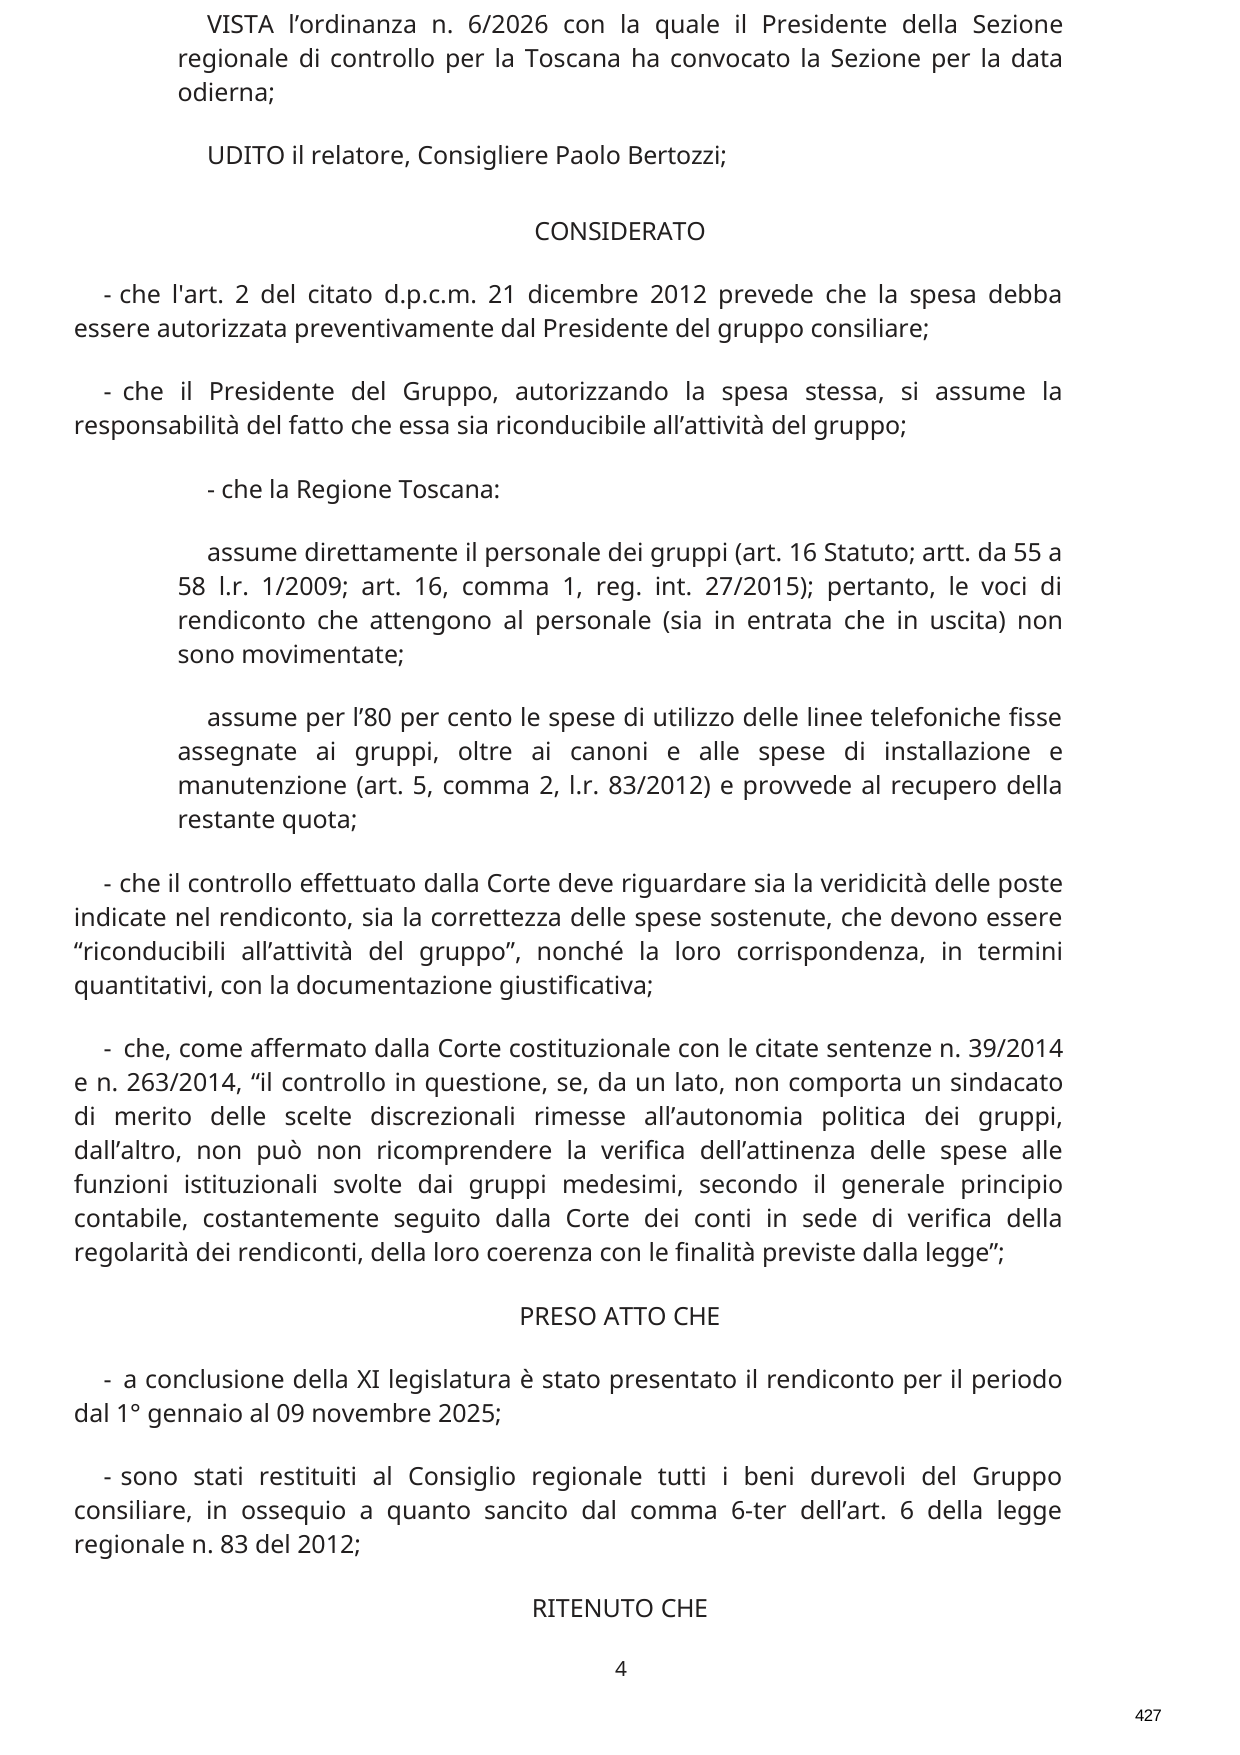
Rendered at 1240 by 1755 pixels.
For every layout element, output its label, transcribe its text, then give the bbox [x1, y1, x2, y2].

list che, come affermato dalla Corte costituzionale con le citate sentenze n. 39/2014 e n. 263/2014, “il controllo in questione, se, da un lato, non comporta un sindacato di merito delle scelte discrezionali rimesse all’autonomia politica dei gruppi, dall’altro, non può non ricomprendere la verifica dell’attinenza delle spese alle funzioni istituzionali svolte dai gruppi medesimi, secondo il generale principio contabile, costantemente seguito dalla Corte dei conti in sede di verifica della regolarità dei rendiconti, della loro coerenza con le finalità previste dalla legge”; [74, 1031, 1063, 1269]
list sono stati restituiti al Consiglio regionale tutti i beni durevoli del Gruppo consiliare, in ossequio a quanto sancito dal comma 6-ter dell’art. 6 della legge regionale n. 83 del 2012; [74, 1459, 1063, 1561]
list che il Presidente del Gruppo, autorizzando la spesa stessa, si assume la responsabilità del fatto che essa sia riconducibile all’attività del gruppo; [74, 374, 1063, 442]
list che la Regione Toscana: [207, 471, 1166, 505]
list che il controllo effettuato dalla Corte deve riguardare sia la veridicità delle poste indicate nel rendiconto, sia la correttezza delle spese sostenute, che devono essere “riconducibili all’attività del gruppo”, nonché la loro corrispondenza, in termini quantitativi, con la documentazione giustificativa; [74, 865, 1063, 1002]
list a conclusione della XI legislatura è stato presentato il rendiconto per il periodo dal 1° gennaio al 09 novembre 2025; [74, 1361, 1063, 1429]
subtitle PRESO ATTO CHE [74, 1298, 1166, 1332]
subtitle CONSIDERATO [74, 213, 1166, 248]
text assume direttamente il personale dei gruppi (art. 16 Statuto; artt. da 55 a 58 l.r. 1/2009; art. 16, comma 1, reg. int. 27/2015); pertanto, le voci di rendiconto che attengono al personale (sia in entrata che in uscita) non sono movimentate; [177, 534, 1063, 671]
list che l'art. 2 del citato d.p.c.m. 21 dicembre 2012 prevede che la spesa debba essere autorizzata preventivamente dal Presidente del gruppo consiliare; [74, 277, 1063, 345]
text UDITO il relatore, Consigliere Paolo Bertozzi; [207, 138, 1166, 172]
subtitle RITENUTO CHE [74, 1590, 1166, 1624]
text VISTA l’ordinanza n. 6/2026 con la quale il Presidente della Sezione regionale di controllo per la Toscana ha convocato la Sezione per la data odierna; [177, 6, 1063, 108]
text assume per l’80 per cento le spese di utilizzo delle linee telefoniche fisse assegnate ai gruppi, oltre ai canoni e alle spese di installazione e manutenzione (art. 5, comma 2, l.r. 83/2012) e provvede al recupero della restante quota; [177, 700, 1063, 836]
